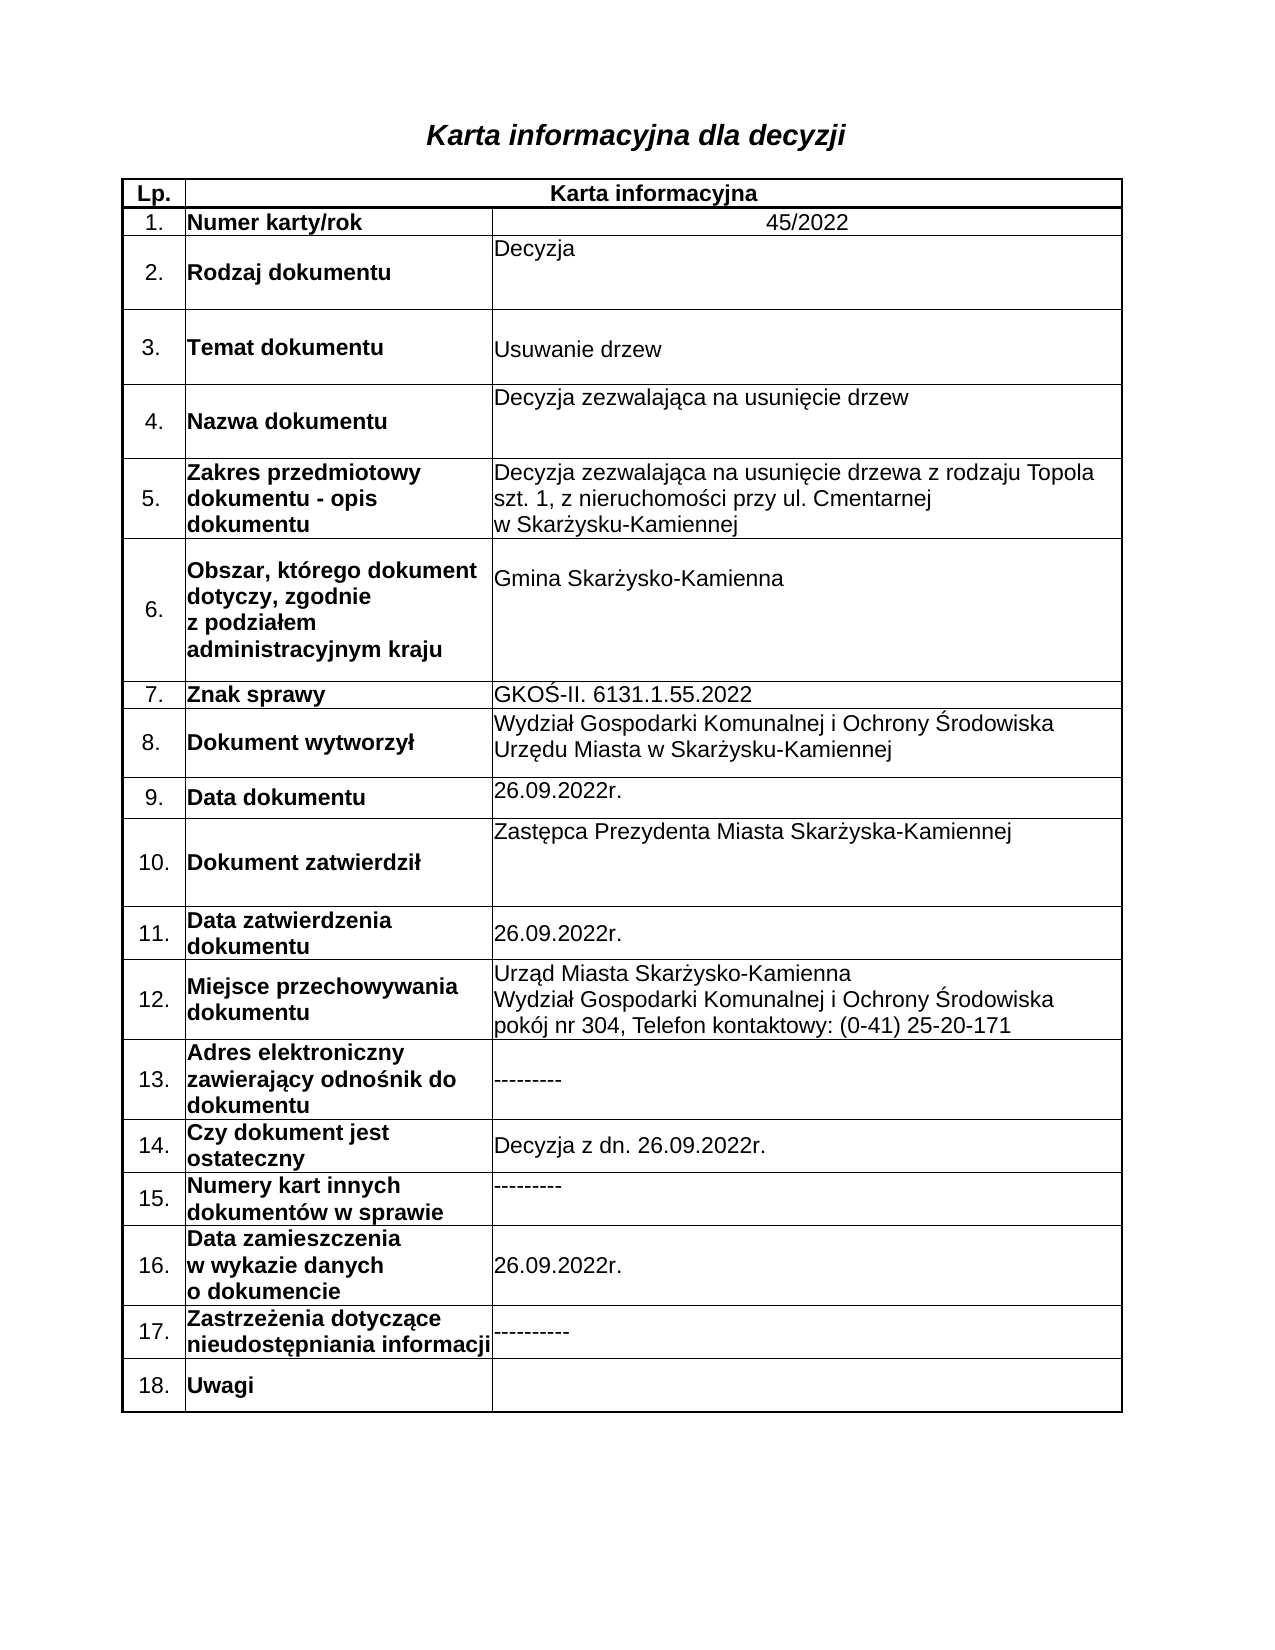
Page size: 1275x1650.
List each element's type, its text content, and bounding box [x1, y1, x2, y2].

table_cell Zastępca Prezydenta Miasta Skarżyska-Kamiennej [493, 819, 1121, 906]
table_cell --------- [493, 1173, 1121, 1225]
table_cell Uwagi [186, 1359, 492, 1411]
table_cell 10. [124, 819, 185, 906]
table_cell Znak sprawy [186, 682, 492, 707]
table_cell Adres elektroniczny zawierający odnośnik do dokumentu [186, 1040, 492, 1118]
table_cell [493, 1359, 1121, 1411]
table_cell Data dokumentu [186, 778, 492, 817]
table_cell 26.09.2022r. [493, 1226, 1121, 1304]
table_cell Data zatwierdzenia dokumentu [186, 907, 492, 959]
table_cell 7. [124, 682, 185, 707]
table_cell Dokument wytworzył [186, 709, 492, 777]
text Karta informacyjna dla decyzji [118, 118, 1157, 152]
table_cell 14. [124, 1120, 185, 1172]
table_cell Decyzja [493, 236, 1121, 309]
table_cell Miejsce przechowywania dokumentu [186, 960, 492, 1039]
table_cell 1. [124, 209, 185, 235]
table_cell 11. [124, 907, 185, 959]
table_cell Rodzaj dokumentu [186, 236, 492, 309]
table_cell 8. [124, 709, 185, 777]
table_header Karta informacyjna [186, 180, 1121, 206]
table_cell Decyzja zezwalająca na usunięcie drzew [493, 385, 1121, 458]
table_cell Data zamieszczenia w wykazie danych o dokumencie [186, 1226, 492, 1304]
table_cell Temat dokumentu [186, 310, 492, 384]
table_cell Usuwanie drzew [493, 310, 1121, 384]
table_cell 6. [124, 539, 185, 681]
table_cell 4. [124, 385, 185, 458]
table_cell 17. [124, 1306, 185, 1358]
table_cell Wydział Gospodarki Komunalnej i Ochrony Środowiska Urzędu Miasta w Skarżysku-Kamiennej [493, 709, 1121, 777]
table_cell --------- [493, 1040, 1121, 1118]
table_cell 12. [124, 960, 185, 1039]
table_cell Nazwa dokumentu [186, 385, 492, 458]
table_cell 15. [124, 1173, 185, 1225]
table_cell 26.09.2022r. [493, 907, 1121, 959]
table_cell Obszar, którego dokument dotyczy, zgodnie z podziałem administracyjnym kraju [186, 539, 492, 681]
table_cell Gmina Skarżysko-Kamienna [493, 539, 1121, 681]
table_cell 45/2022 [493, 209, 1121, 235]
table_cell 9. [124, 778, 185, 817]
table_cell 26.09.2022r. [493, 778, 1121, 817]
table_cell GKOŚ-II. 6131.1.55.2022 [493, 682, 1121, 707]
table_cell 3. [124, 310, 185, 384]
table_cell ---------- [493, 1306, 1121, 1358]
table_cell Dokument zatwierdził [186, 819, 492, 906]
table_cell 16. [124, 1226, 185, 1304]
table_cell Zastrzeżenia dotyczące nieudostępniania informacji [186, 1306, 492, 1358]
table_cell 2. [124, 236, 185, 309]
table_cell 18. [124, 1359, 185, 1411]
table_cell 5. [124, 459, 185, 538]
table_cell Czy dokument jest ostateczny [186, 1120, 492, 1172]
table_cell Numery kart innych dokumentów w sprawie [186, 1173, 492, 1225]
table_cell Urząd Miasta Skarżysko-Kamienna Wydział Gospodarki Komunalnej i Ochrony Środowiska pokój nr 304, Telefon kontaktowy: (0-41) 25-20-171 [493, 960, 1121, 1039]
table_cell Decyzja zezwalająca na usunięcie drzewa z rodzaju Topola szt. 1, z nieruchomości przy ul. Cmentarnej w Skarżysku-Kamiennej [493, 459, 1121, 538]
table_header Lp. [124, 180, 185, 206]
table_cell Numer karty/rok [186, 209, 492, 235]
table_cell 13. [124, 1040, 185, 1118]
table_cell Zakres przedmiotowy dokumentu - opis dokumentu [186, 459, 492, 538]
table_cell Decyzja z dn. 26.09.2022r. [493, 1120, 1121, 1172]
